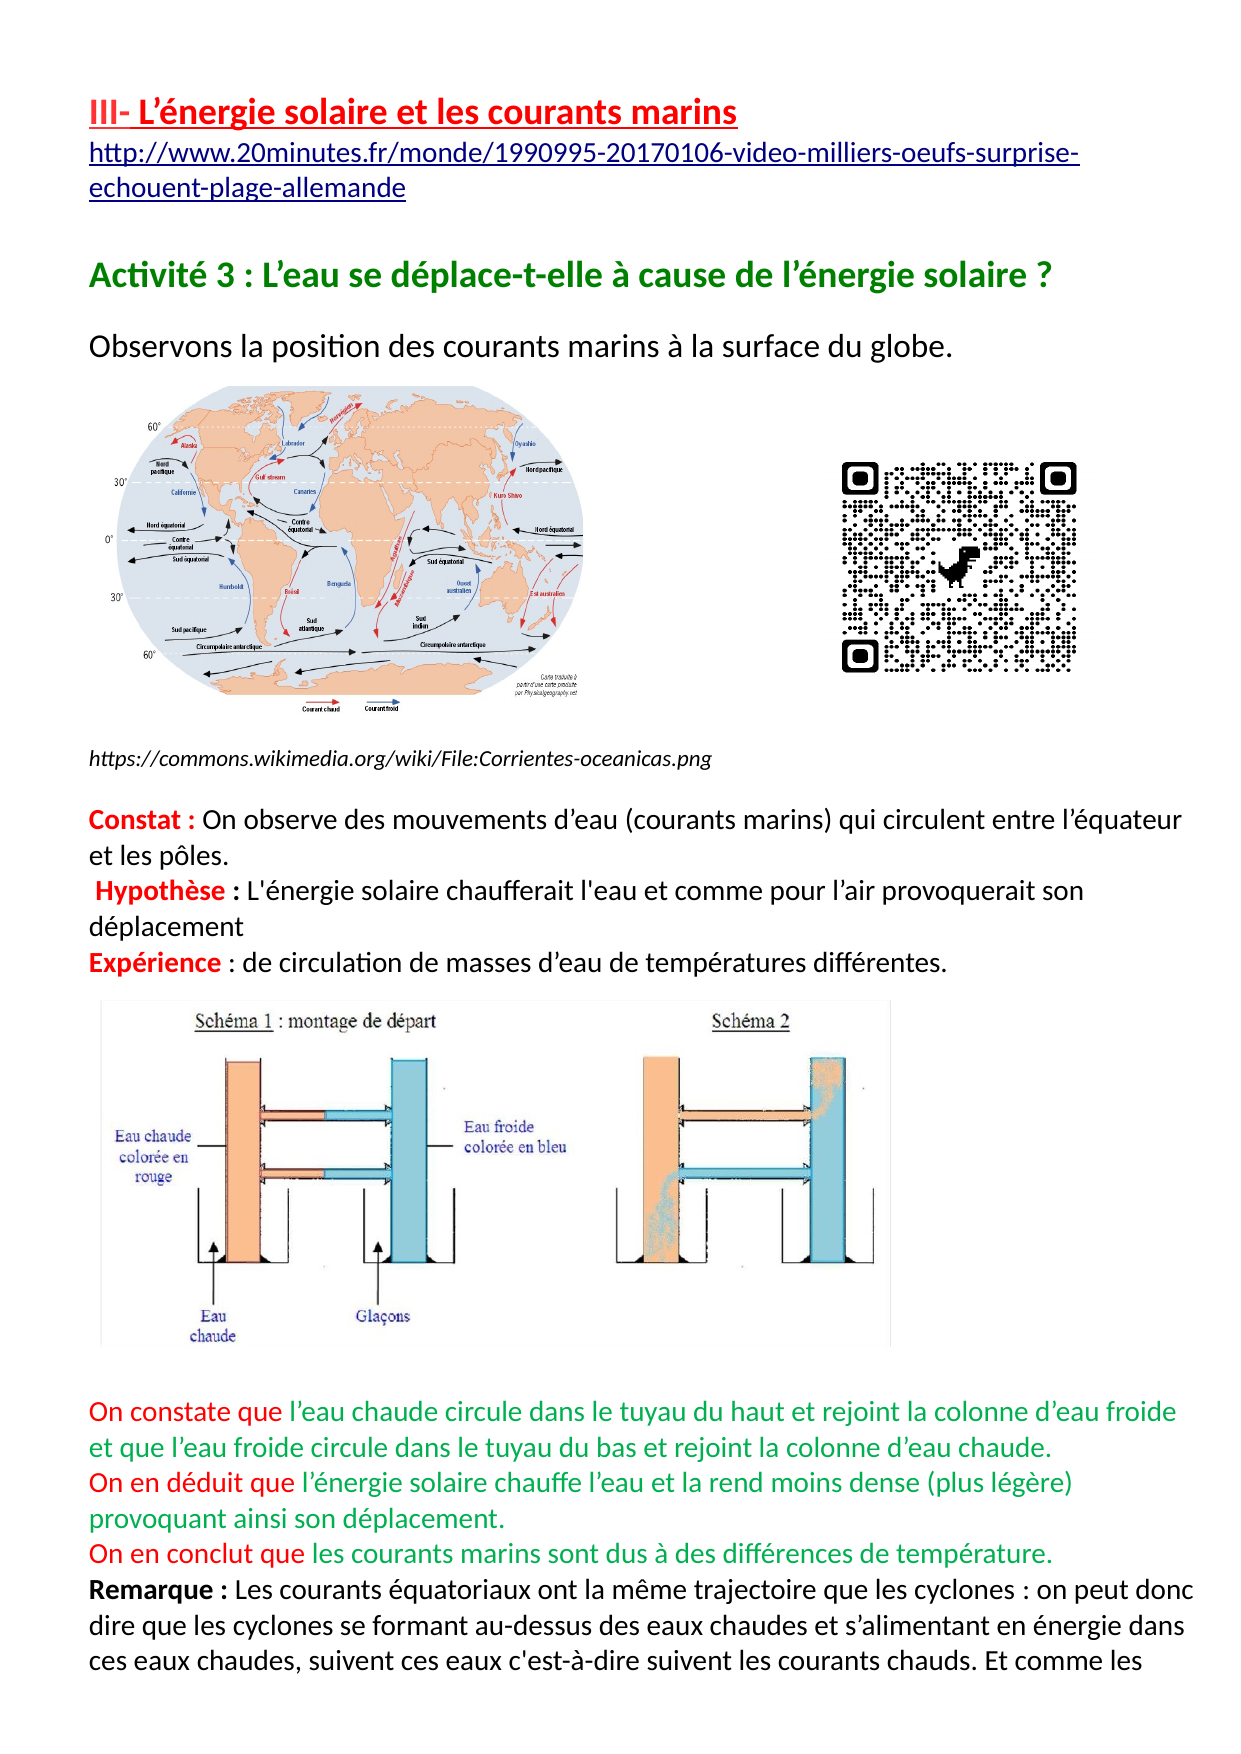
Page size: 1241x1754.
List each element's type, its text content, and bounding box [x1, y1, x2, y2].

text On en déduit que l’énergie solaire chauffe l’eau et la rend moins dense (plus légère) provoquant ainsi son déplacement. [89, 1464, 1198, 1536]
text https://commons.wikimedia.org/wiki/File:Corrientes-oceanicas.png [89, 744, 1198, 772]
text Activité 3 : L’eau se déplace-t-elle à cause de l’énergie solaire ? [89, 251, 1198, 297]
text III- L’énergie solaire et les courants marins [89, 88, 1198, 134]
text Constat : On observe des mouvements d’eau (courants marins) qui circulent entre l’équateur et les pôles. [89, 801, 1198, 872]
text Hypothèse : L'énergie solaire chaufferait l'eau et comme pour l’air provoquerait son déplacement [89, 872, 1198, 944]
text http://www.20minutes.fr/monde/1990995-20170106-video-milliers-oeufs-surprise-echouent-plage-allemande [89, 134, 1198, 205]
text Observons la position des courants marins à la surface du globe. [89, 325, 1198, 366]
text Remarque : Les courants équatoriaux ont la même trajectoire que les cyclones : on peut donc dire que les cyclones se formant au-dessus des eaux chaudes et s’alimentant en énergie dans ces eaux chaudes, suivent ces eaux c'est-à-dire suivent les courants chauds. Et comme les [89, 1571, 1198, 1678]
text Expérience : de circulation de masses d’eau de températures différentes. [89, 944, 1198, 979]
text On en conclut que les courants marins sont dus à des différences de température. [89, 1536, 1198, 1571]
text On constate que l’eau chaude circule dans le tuyau du haut et rejoint la colonne d’eau froide et que l’eau froide circule dans le tuyau du bas et rejoint la colonne d’eau chaude. [89, 1393, 1198, 1464]
